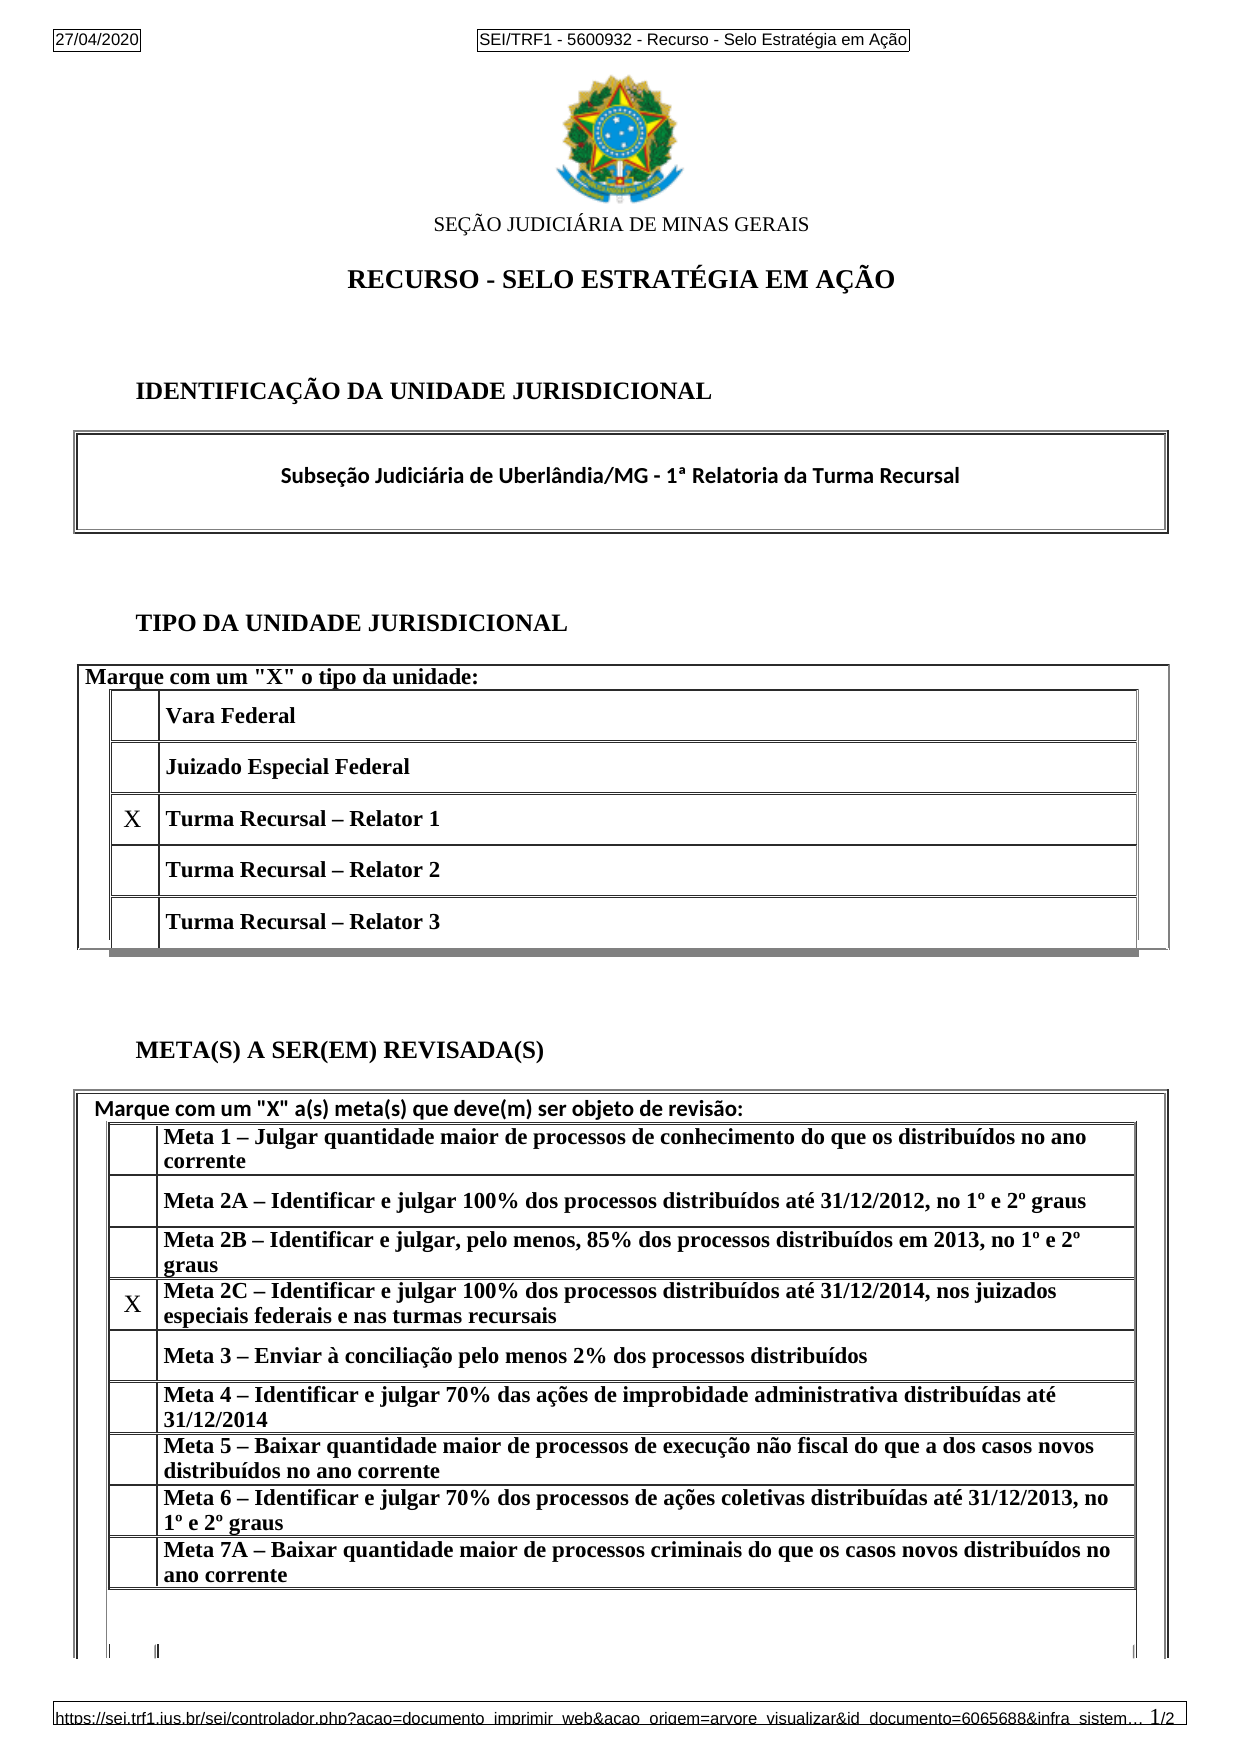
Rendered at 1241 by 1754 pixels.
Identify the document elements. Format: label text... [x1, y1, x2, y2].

table_cell [110, 1383, 156, 1432]
table_cell [112, 898, 158, 948]
table_cell Vara Federal [160, 691, 1136, 740]
table_cell Turma Recursal – Relator 2 [160, 846, 1136, 895]
table_cell Turma Recursal – Relator 1 [160, 795, 1136, 843]
table_cell [110, 1538, 157, 1587]
subtitle IDENTIFICAÇÃO DA UNIDADE JURISDICIONAL [135, 376, 1182, 404]
table_header [110, 1125, 157, 1174]
table_cell X [110, 1280, 156, 1329]
table_cell Meta 2A – Identificar e julgar 100% dos processos distribuídos até 31/12/2012, no 1º e 2º graus [158, 1176, 1134, 1226]
table_cell [112, 846, 158, 895]
table_cell [110, 1331, 156, 1380]
table_cell [110, 1176, 156, 1226]
table_cell Meta 3 – Enviar à conciliação pelo menos 2% dos processos distribuídos [158, 1331, 1134, 1380]
table_cell Meta 7A – Baixar quantidade maior de processos criminais do que os casos novos distribuídos no ano corrente [157, 1538, 1134, 1587]
table_cell [1138, 689, 1168, 948]
subtitle RECURSO - SELO ESTRATÉGIA EM AÇÃO [62, 263, 1180, 294]
table_header Marque com um "X" o tipo da unidade: [79, 666, 1168, 689]
table_cell [110, 1435, 156, 1484]
table_cell [110, 1228, 156, 1277]
table_cell Meta 5 – Baixar quantidade maior de processos de execução não fiscal do que a dos casos novos distribuídos no ano corrente [158, 1435, 1134, 1484]
text TIPO DA UNIDADE JURISDICIONAL [135, 608, 1182, 636]
table_cell Meta 2C – Identificar e julgar 100% dos processos distribuídos até 31/12/2014, nos juizados especiais federais e nas turmas recursais [158, 1280, 1134, 1329]
table_cell Meta 4 – Identificar e julgar 70% das ações de improbidade administrativa distribuídas até 31/12/2014 [158, 1383, 1134, 1432]
table_cell [110, 1486, 156, 1535]
table_cell Meta 6 – Identificar e julgar 70% dos processos de ações coletivas distribuídas até 31/12/2013, no 1º e 2º graus [158, 1486, 1134, 1535]
text META(S) A SER(EM) REVISADA(S) [135, 1035, 1182, 1063]
text SEÇÃO JUDICIÁRIA DE MINAS GERAIS [62, 212, 1180, 236]
table_cell [79, 689, 110, 948]
table_header Meta 1 – Julgar quantidade maior de processos de conhecimento do que os distribuídos no ano corrente [157, 1125, 1134, 1174]
table_cell [112, 743, 158, 792]
table_cell Meta 2B – Identificar e julgar, pelo menos, 85% dos processos distribuídos em 2013, no 1º e 2º graus [158, 1228, 1134, 1277]
table_cell Turma Recursal – Relator 3 [160, 898, 1136, 948]
table_cell [112, 691, 158, 740]
table_cell Juizado Especial Federal [160, 743, 1136, 792]
table_cell X [112, 795, 158, 843]
picture [552, 72, 689, 207]
